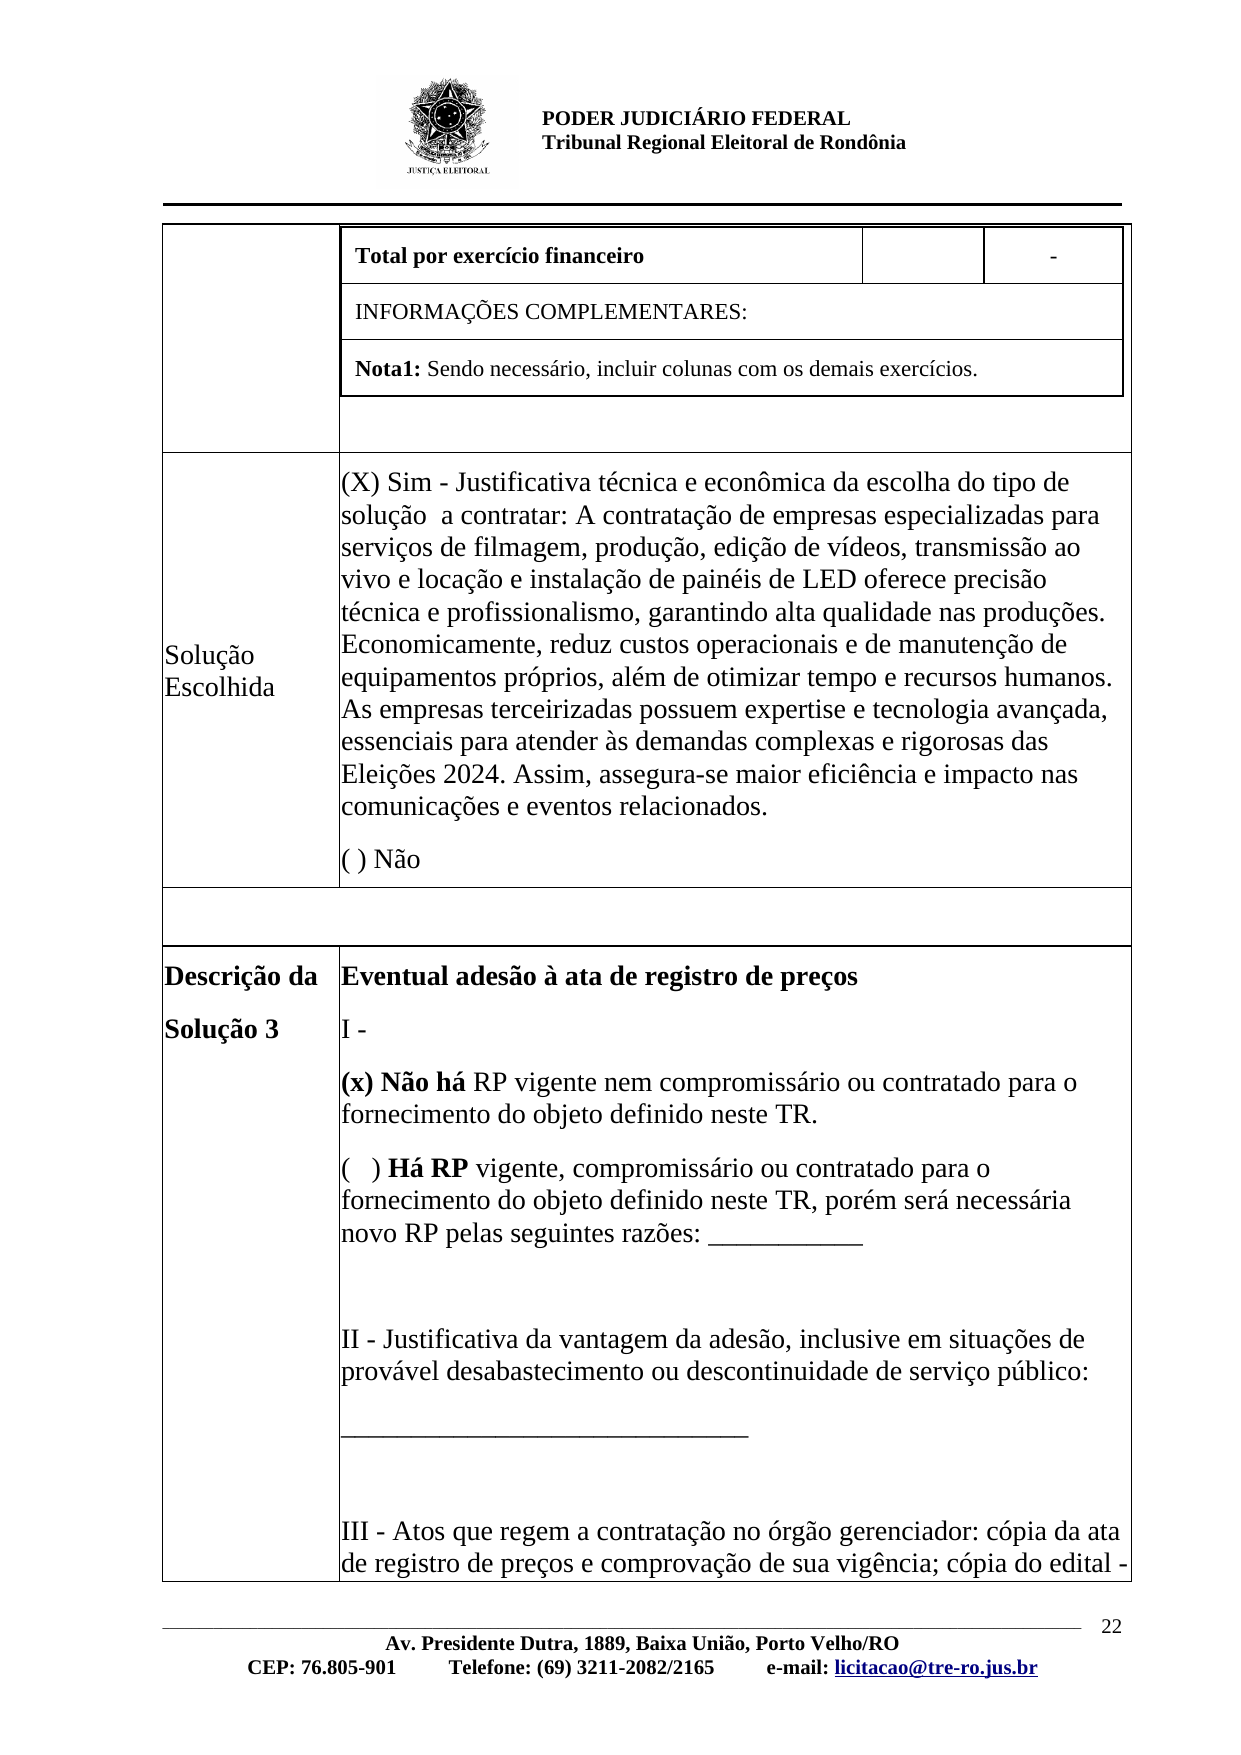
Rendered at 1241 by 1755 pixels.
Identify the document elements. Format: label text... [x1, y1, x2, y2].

table_cell Total por exercício financeiro [342, 228, 862, 282]
table_cell [163, 888, 1131, 945]
table_cell [163, 225, 339, 452]
table_cell Nota1: Sendo necessário, incluir colunas com os demais exercícios. [342, 340, 1122, 395]
table_cell [863, 228, 983, 282]
table_cell Eventual adesão à ata de registro de preços I - (x) Não há RP vigente nem compromissário ou contratado para o fornecimento do objeto definido neste TR. ( ) Há RP vigente, compromissário ou contratado para o fornecimento do objeto definido neste TR, porém será necessária novo RP pelas seguintes razões: ___________ II - Justificativa da vantagem da adesão, inclusive em situações de provável desabastecimento ou descontinuidade de serviço público: _____________________________ III - Atos que regem a contratação no órgão gerenciador: cópia da ata de registro de preços e comprovação de sua vigência; cópia do edital [340, 947, 1131, 1581]
table_cell Solução Escolhida [163, 453, 339, 887]
table_cell Descrição da Solução 3 [163, 947, 339, 1581]
table_cell INFORMAÇÕES COMPLEMENTARES: [342, 284, 1122, 339]
table_cell (X) Sim - Justificativa técnica e econômica da escolha do tipo de solução a contratar: A contratação de empresas especializadas para serviços de filmagem, produção, edição de vídeos, transmissão ao vivo e locação e instalação de painéis de LED oferece precisão técnica e profissionalismo, garantindo alta qualidade nas produções. Economicamente, reduz custos operacionais e de manutenção de equipamentos próprios, além de otimizar tempo e recursos humanos. As empresas terceirizadas possuem expertise e tecnologia avançada, essenciais para atender às demandas complexas e rigorosas das Eleições 2024. Assim, assegura-se maior eficiência e impacto nas comunicações e eventos relacionados. ( ) Não [340, 453, 1131, 887]
table_cell [340, 225, 1131, 452]
table_cell - [985, 228, 1122, 282]
